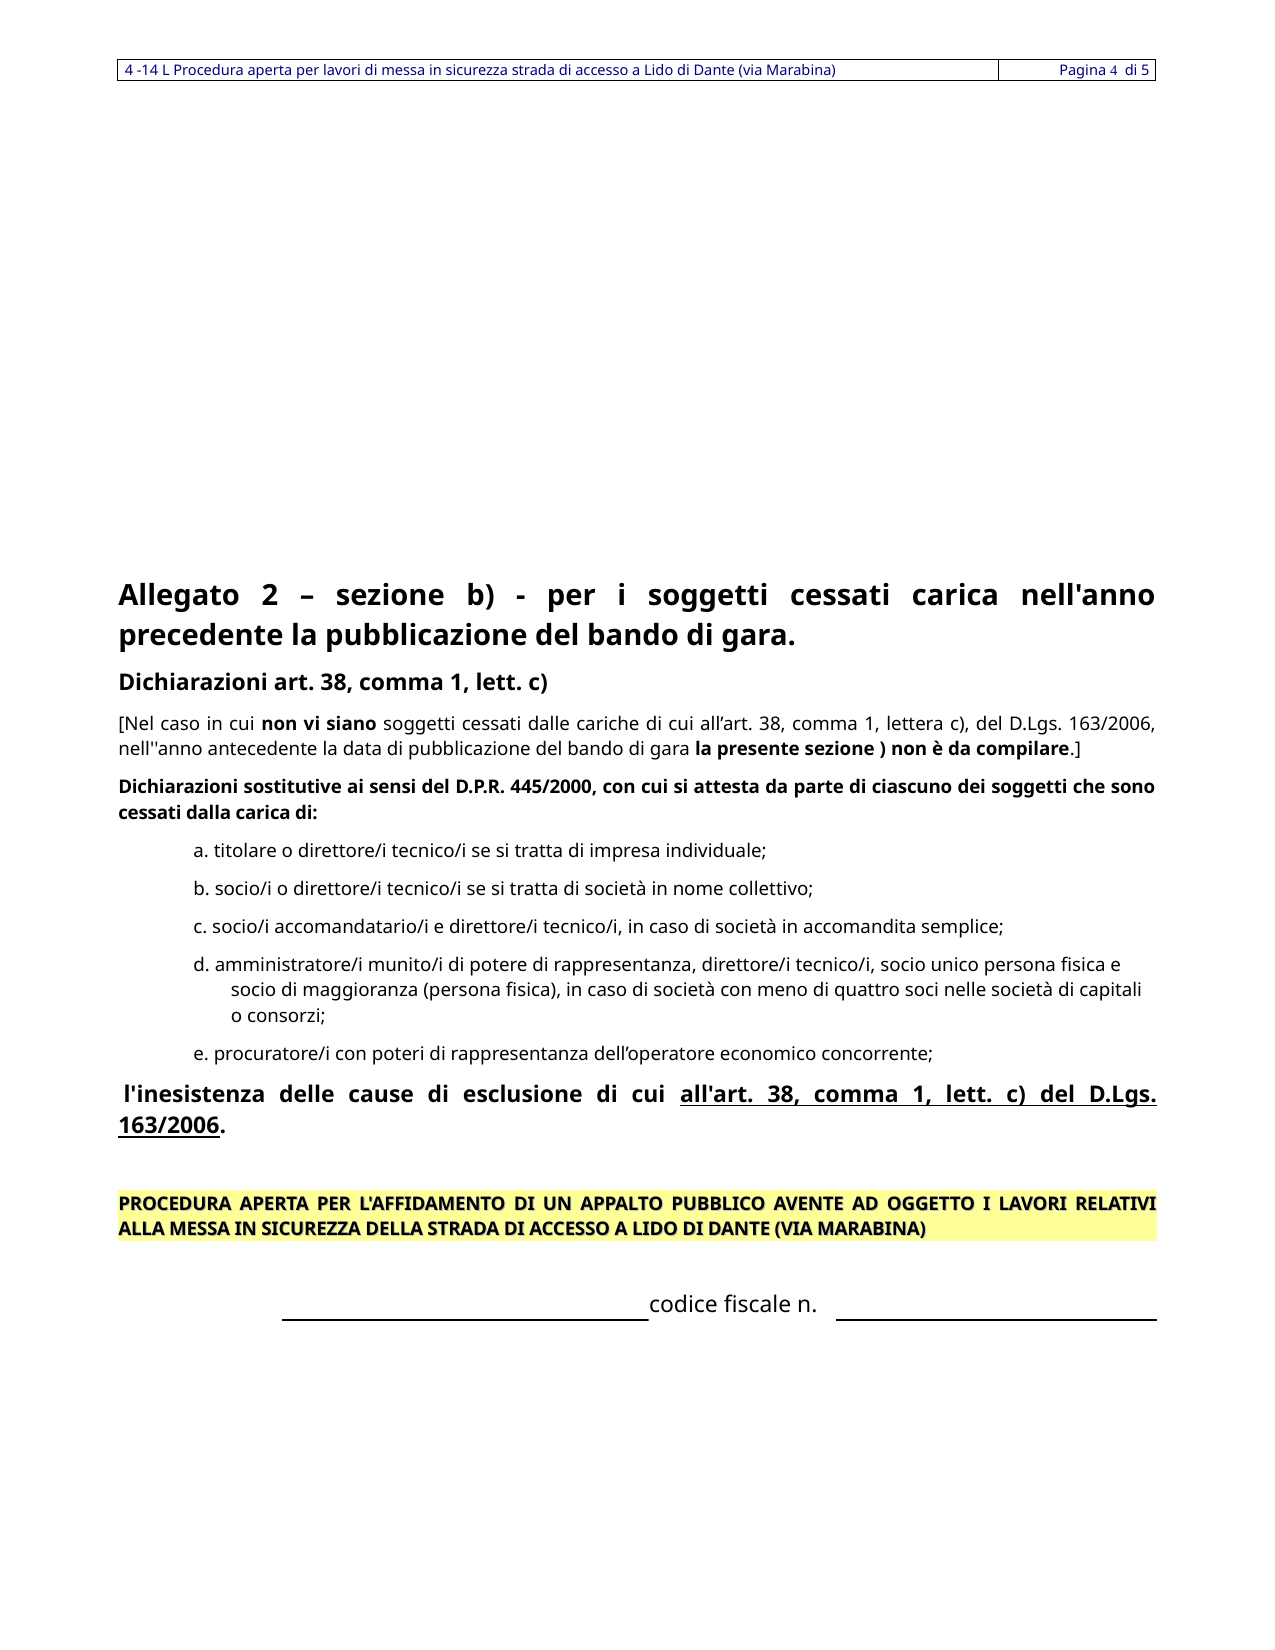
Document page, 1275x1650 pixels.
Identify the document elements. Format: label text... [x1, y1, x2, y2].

table_header [836, 1321, 1157, 1350]
text d. amministratore/i munito/i di potere di rappresentanza, direttore/i tecnico/i, socio unico persona fisica e socio di maggioranza (persona fisica), in caso di società con meno di quattro soci nelle società di capitali o consorzi; [193, 951, 1157, 1028]
text [Nel caso in cui non vi siano soggetti cessati dalle cariche di cui all’art. 38, comma 1, lettera c), del D.Lgs. 163/2006, nell''anno antecedente la data di pubblicazione del bando di gara la presente sezione ) non è da compilare.] [118, 710, 1157, 761]
text e. procuratore/i con poteri di rappresentanza dell’operatore economico concorrente; [193, 1040, 1157, 1066]
table_header [118, 1288, 282, 1350]
table_header Allegato 2 – sezione b) - per i soggetti cessati carica nell'anno precedente la pubblicazione del bando di gara. Dichiarazioni art. 38, comma 1, lett. c) [118, 574, 1157, 710]
text a. titolare o direttore/i tecnico/i se si tratta di impresa individuale; [193, 837, 1157, 863]
text b. socio/i o direttore/i tecnico/i se si tratta di società in nome collettivo; [193, 875, 1157, 901]
table_header [282, 1321, 649, 1350]
table_header codice fiscale n. [649, 1288, 836, 1350]
table_header [282, 1288, 649, 1319]
text l'inesistenza delle cause di esclusione di cui all'art. 38, comma 1, lett. c) del D.Lgs. 163/2006. [118, 1078, 1157, 1141]
text Procedura aperta per l'affidamento di un appalto pubblico avente ad oggetto i lavori relativi alla messa in sicurezza della strada di accesso a lido di dante (via marabina) [118, 1190, 1157, 1241]
text Dichiarazioni sostitutive ai sensi del D.P.R. 445/2000, con cui si attesta da parte di ciascuno dei soggetti che sono cessati dalla carica di: [118, 773, 1157, 824]
table_header [836, 1288, 1157, 1319]
text c. socio/i accomandatario/i e direttore/i tecnico/i, in caso di società in accomandita semplice; [193, 913, 1157, 939]
